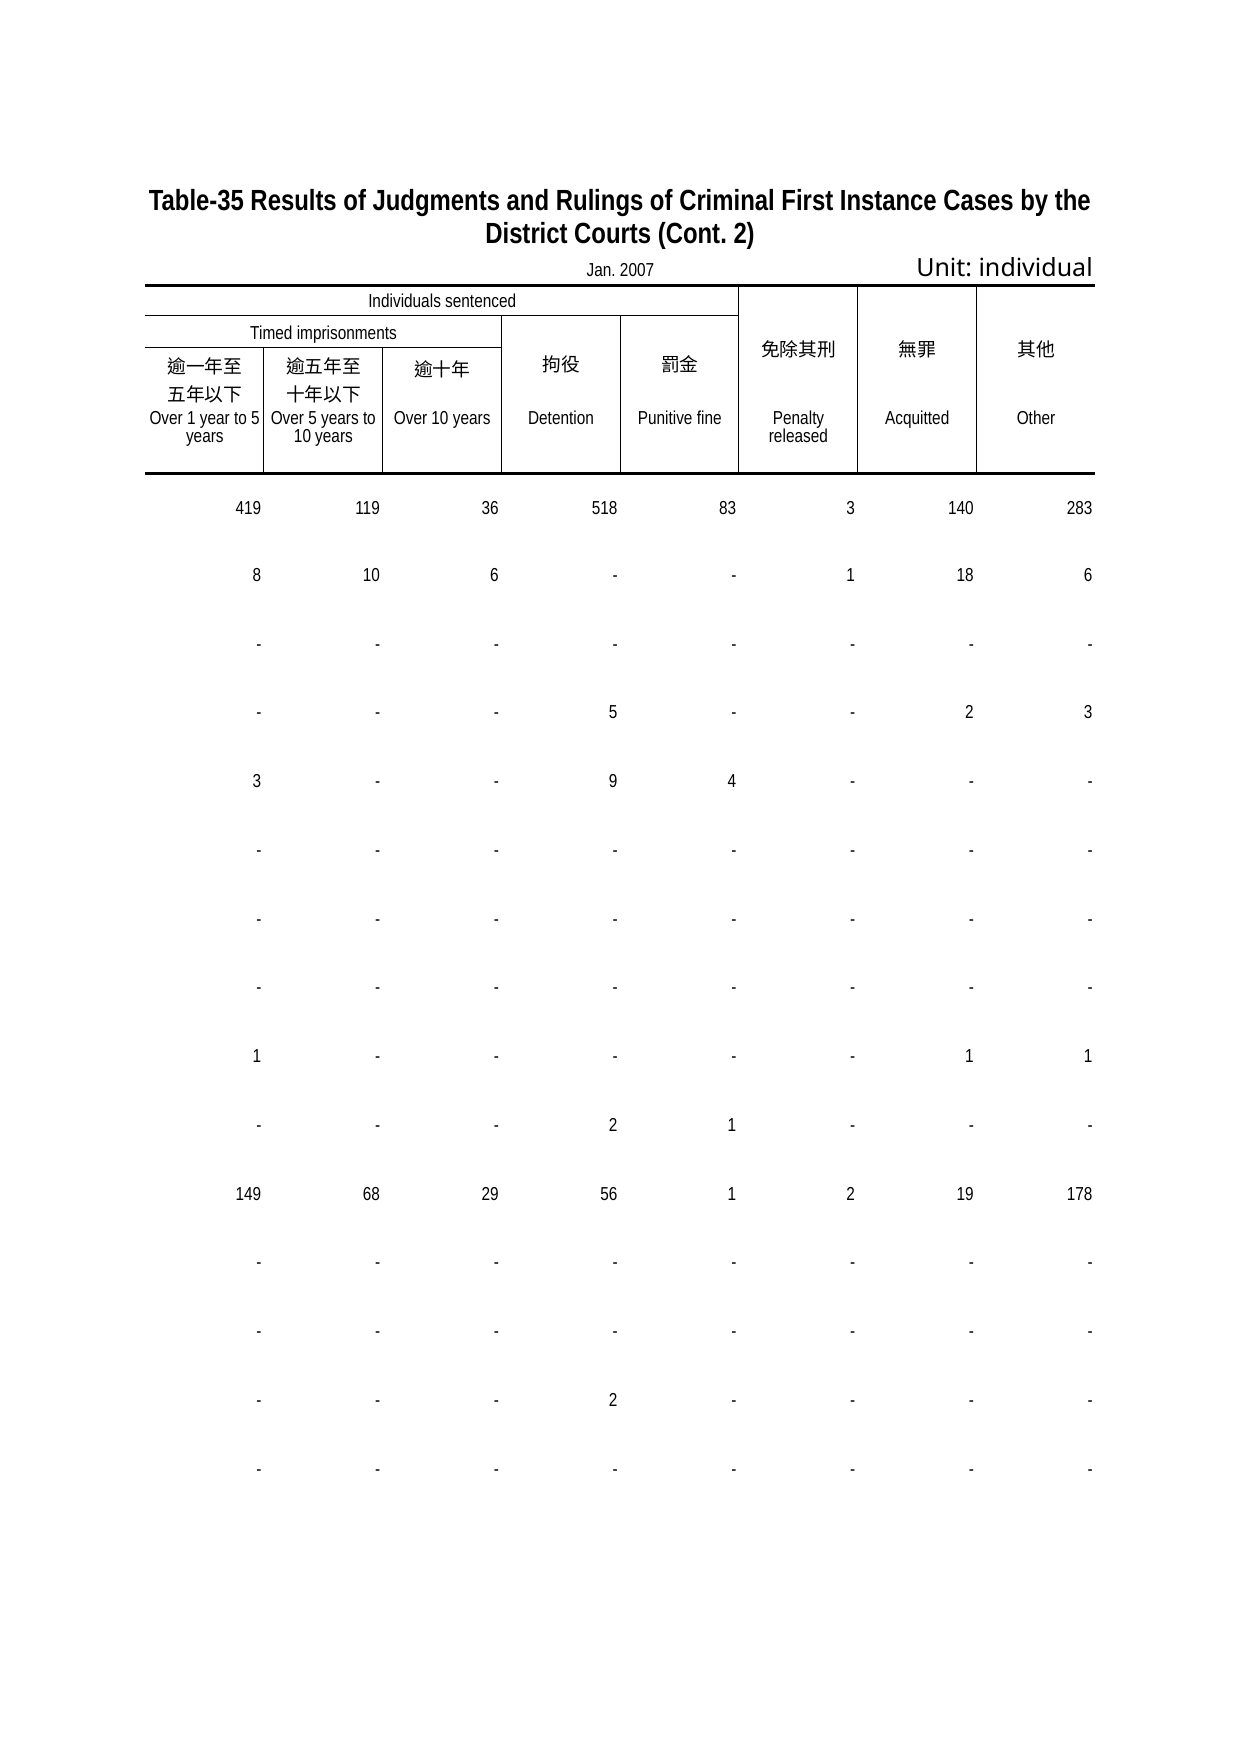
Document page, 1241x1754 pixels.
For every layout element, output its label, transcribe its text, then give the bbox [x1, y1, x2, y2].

table_cell - [264, 1434, 383, 1503]
table_cell 3 [145, 747, 264, 815]
table_cell - [858, 747, 976, 815]
table_cell 2 [739, 1159, 858, 1228]
table_cell - [739, 1022, 858, 1090]
table_cell - [501, 1228, 620, 1297]
table_cell - [620, 953, 739, 1022]
table_cell - [739, 1228, 858, 1297]
table_cell - [264, 609, 383, 678]
table_cell - [620, 609, 739, 678]
table_cell Over 5 years to 10 years [264, 409, 382, 472]
table_cell - [858, 953, 976, 1022]
table_cell - [145, 815, 264, 884]
table_cell - [858, 1365, 976, 1434]
table_cell - [501, 953, 620, 1022]
table_cell - [739, 1297, 858, 1365]
table_cell - [620, 884, 739, 953]
table_cell 68 [264, 1159, 383, 1228]
table_cell 2 [858, 678, 976, 747]
table_cell 2 [501, 1365, 620, 1434]
table_cell 9 [501, 747, 620, 815]
table_cell - [383, 1297, 501, 1365]
table_cell - [739, 1434, 858, 1503]
text Table-35 Results of Judgments and Rulings of Criminal First Instance Cases by the District Courts (Cont. 2) [148, 183, 1092, 250]
table_cell - [858, 815, 976, 884]
table_cell 19 [858, 1159, 976, 1228]
table_cell - [383, 953, 501, 1022]
table_cell 2 [501, 1090, 620, 1159]
table_cell - [383, 609, 501, 678]
table_cell 29 [383, 1159, 501, 1228]
table_cell 56 [501, 1159, 620, 1228]
table_cell 10 [264, 540, 383, 609]
table_cell - [976, 953, 1095, 1022]
table_cell 140 [858, 475, 976, 540]
table_cell 逾五年至 十年以下 [264, 348, 382, 409]
table_cell 1 [620, 1090, 739, 1159]
table_cell - [145, 1228, 264, 1297]
table_cell 1 [976, 1022, 1095, 1090]
table_cell - [383, 815, 501, 884]
table_cell 3 [976, 678, 1095, 747]
table_cell - [976, 1365, 1095, 1434]
table_cell - [383, 678, 501, 747]
table_cell - [976, 815, 1095, 884]
table_cell - [858, 884, 976, 953]
table_cell - [976, 1090, 1095, 1159]
table_cell - [145, 609, 264, 678]
table_cell - [264, 1365, 383, 1434]
table_cell Acquitted [858, 409, 976, 472]
table_cell - [145, 884, 264, 953]
table_cell - [620, 1228, 739, 1297]
table_cell - [620, 1297, 739, 1365]
table_cell - [264, 815, 383, 884]
table_cell - [383, 1228, 501, 1297]
table_cell 拘役 [502, 316, 620, 409]
table_cell - [739, 678, 858, 747]
table_cell 119 [264, 475, 383, 540]
table_cell - [620, 678, 739, 747]
table_cell - [976, 884, 1095, 953]
table_cell Penalty released [739, 409, 857, 472]
table_cell 18 [858, 540, 976, 609]
table_cell - [976, 1228, 1095, 1297]
table_cell 419 [145, 475, 264, 540]
table_cell - [858, 609, 976, 678]
table_cell - [145, 678, 264, 747]
table_cell - [739, 1090, 858, 1159]
table_cell Detention [502, 409, 620, 472]
table_cell Other [977, 409, 1095, 472]
table_cell - [264, 1090, 383, 1159]
table_cell - [383, 1090, 501, 1159]
table_cell - [620, 1434, 739, 1503]
table_cell - [620, 540, 739, 609]
table_cell - [383, 1022, 501, 1090]
table_header 其他 [977, 287, 1095, 409]
table_cell - [501, 815, 620, 884]
table_cell - [145, 1297, 264, 1365]
table_cell - [858, 1297, 976, 1365]
table_cell 83 [620, 475, 739, 540]
table_header Individuals sentenced [145, 287, 738, 315]
table_cell - [145, 1090, 264, 1159]
table_cell Timed imprisonments [145, 316, 501, 347]
table_cell 178 [976, 1159, 1095, 1228]
table_cell - [976, 1297, 1095, 1365]
table_cell - [739, 747, 858, 815]
table_cell 4 [620, 747, 739, 815]
table_cell 283 [976, 475, 1095, 540]
table_cell - [264, 884, 383, 953]
table_cell - [739, 953, 858, 1022]
table_cell - [858, 1434, 976, 1503]
table_header 免除其刑 [739, 287, 857, 409]
table_cell - [145, 953, 264, 1022]
table_cell - [501, 609, 620, 678]
table_cell - [264, 678, 383, 747]
table_cell - [145, 1365, 264, 1434]
table_cell - [739, 609, 858, 678]
table_header 無罪 [858, 287, 976, 409]
table_cell - [976, 609, 1095, 678]
table_cell 36 [383, 475, 501, 540]
table_cell - [501, 884, 620, 953]
table_cell - [501, 540, 620, 609]
table_cell 1 [858, 1022, 976, 1090]
table_cell - [383, 747, 501, 815]
table_cell 6 [976, 540, 1095, 609]
table_cell - [976, 1434, 1095, 1503]
table_cell 罰金 [621, 316, 738, 409]
table_cell - [501, 1297, 620, 1365]
table_cell - [739, 815, 858, 884]
table_cell - [620, 1022, 739, 1090]
table_cell Over 10 years [383, 409, 501, 472]
table_cell 518 [501, 475, 620, 540]
table_cell - [383, 1365, 501, 1434]
table_cell - [264, 1228, 383, 1297]
table_cell 1 [739, 540, 858, 609]
table_cell - [501, 1434, 620, 1503]
table_cell Punitive fine [621, 409, 738, 472]
table_cell - [739, 884, 858, 953]
table_cell 逾十年 [383, 348, 501, 409]
table_cell - [264, 953, 383, 1022]
table_cell - [145, 1434, 264, 1503]
table_cell - [264, 1022, 383, 1090]
table_cell - [739, 1365, 858, 1434]
table_cell 1 [145, 1022, 264, 1090]
table_cell - [501, 1022, 620, 1090]
table_cell - [858, 1090, 976, 1159]
table_cell 3 [739, 475, 858, 540]
table_cell 5 [501, 678, 620, 747]
table_cell - [383, 1434, 501, 1503]
table_cell 149 [145, 1159, 264, 1228]
table_cell 1 [620, 1159, 739, 1228]
table_cell - [620, 1365, 739, 1434]
table_cell - [858, 1228, 976, 1297]
text Jan. 2007 Unit: individual [148, 250, 1092, 284]
table_cell Over 1 year to 5 years [145, 409, 263, 472]
table_cell - [264, 747, 383, 815]
table_cell - [383, 884, 501, 953]
table_cell 8 [145, 540, 264, 609]
table_cell 逾一年至 五年以下 [145, 348, 263, 409]
table_cell 6 [383, 540, 501, 609]
table_cell - [620, 815, 739, 884]
table_cell - [976, 747, 1095, 815]
table_cell - [264, 1297, 383, 1365]
